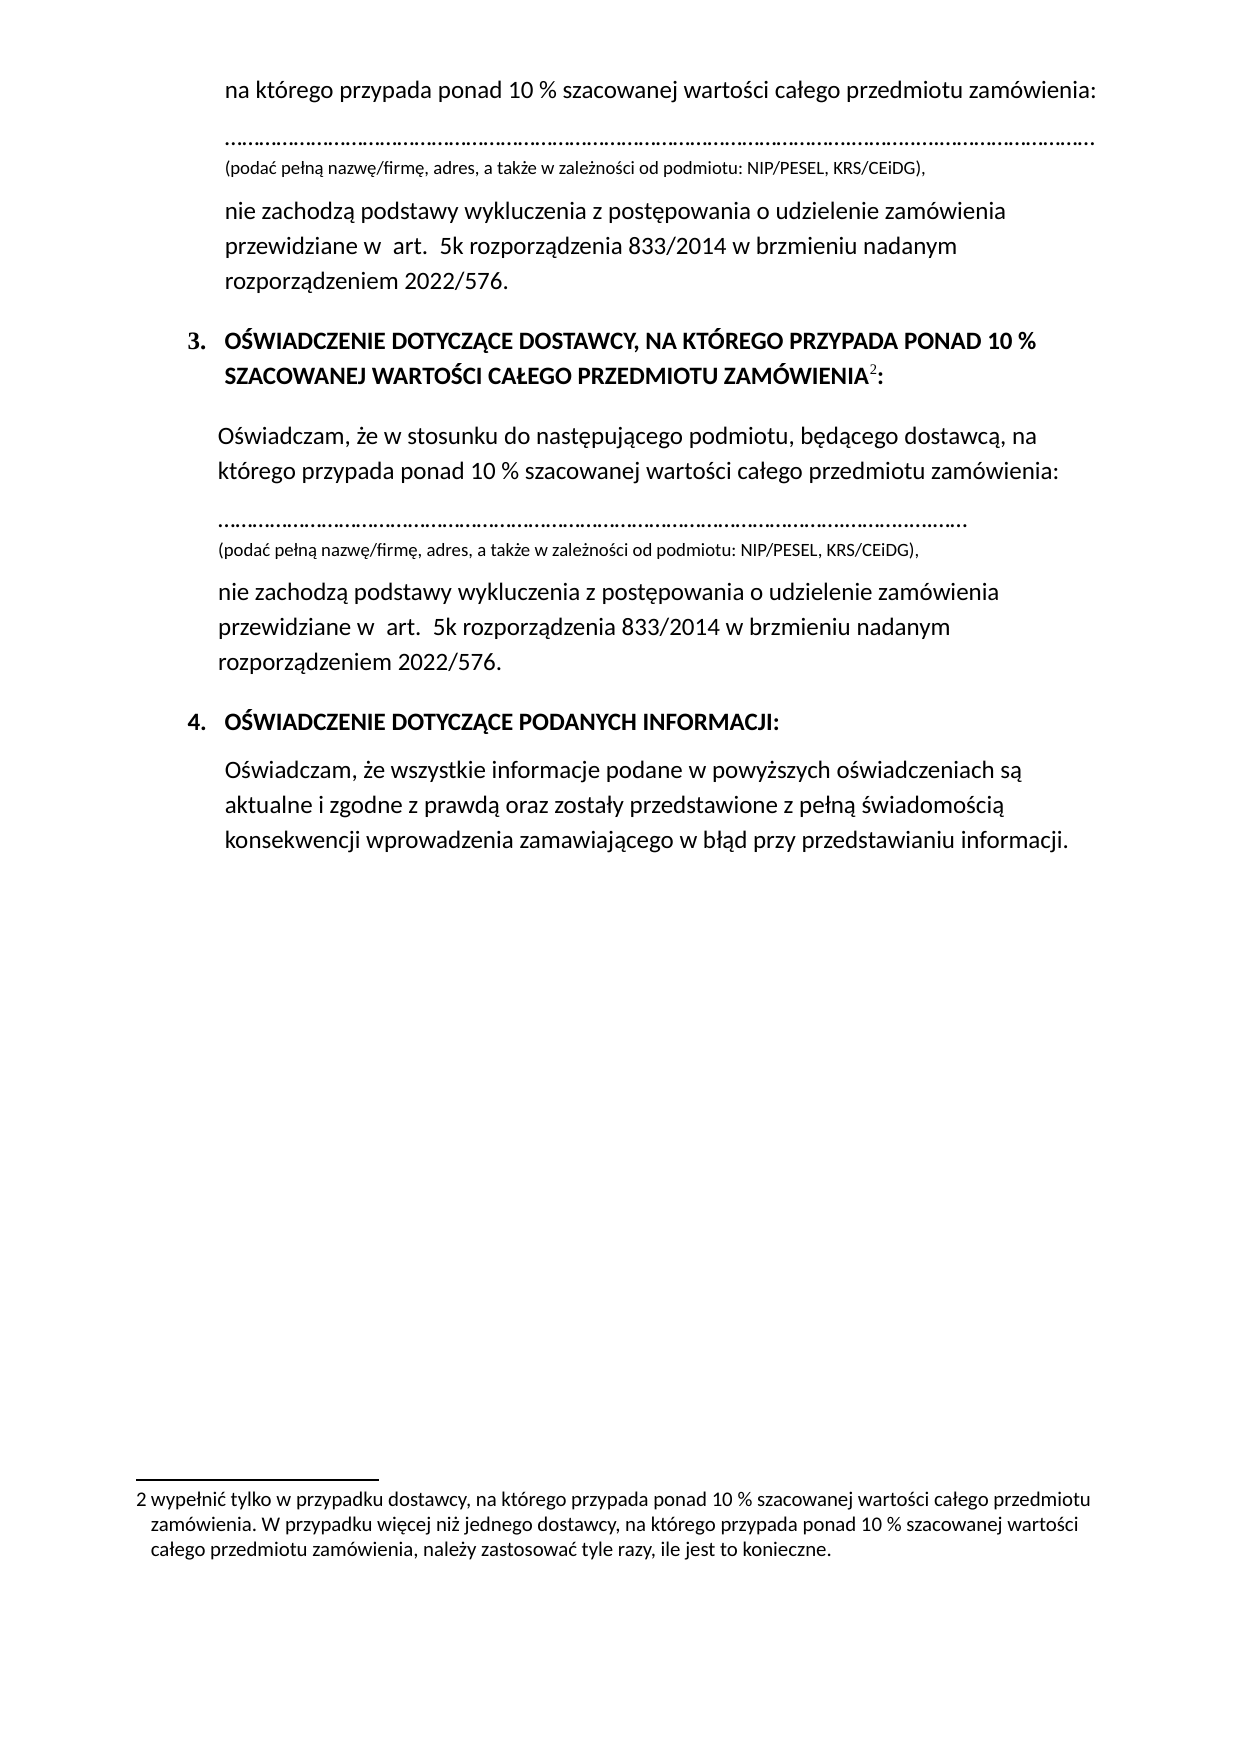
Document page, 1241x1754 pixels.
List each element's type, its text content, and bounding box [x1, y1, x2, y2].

list OŚWIADCZENIE DOTYCZĄCE PODANYCH INFORMACJI: [187, 707, 1104, 737]
list Oświadczam, że w stosunku do następującego podmiotu, będącego dostawcą, na którego przypada ponad 10 % szacowanej wartości całego przedmiotu zamówienia: [218, 420, 1104, 486]
list nie zachodzą podstawy wykluczenia z postępowania o udzielenie zamówienia przewidziane w art. 5k rozporządzenia 833/2014 w brzmieniu nadanym rozporządzeniem 2022/576. [218, 577, 1104, 677]
text na którego przypada ponad 10 % szacowanej wartości całego przedmiotu zamówienia: [224, 74, 1104, 104]
text (podać pełną nazwę/firmę, adres, a także w zależności od podmiotu: NIP/PESEL, KRS/CEiDG), [224, 156, 1104, 179]
text Oświadczam, że wszystkie informacje podane w powyższych oświadczeniach są aktualne i zgodne z prawdą oraz zostały przedstawione z pełną świadomością konsekwencji wprowadzenia zamawiającego w błąd przy przedstawianiu informacji. [224, 754, 1104, 854]
text ……………………………………………………………………………………………….………..….……………………… [224, 121, 1104, 152]
list (podać pełną nazwę/firmę, adres, a także w zależności od podmiotu: NIP/PESEL, KRS/CEiDG), [218, 538, 1104, 561]
list OŚWIADCZENIE DOTYCZĄCE DOSTAWCY, NA KTÓREGO PRZYPADA PONAD 10 % SZACOWANEJ WARTOŚCI CAŁEGO PRZEDMIOTU ZAMÓWIENIA: [187, 325, 1104, 391]
list ……………………………………………………………………………………………….………..….…… [218, 503, 1104, 533]
list wypełnić tylko w przypadku dostawcy, na którego przypada ponad 10 % szacowanej wartości całego przedmiotu zamówienia. W przypadku więcej niż jednego dostawcy, na którego przypada ponad 10 % szacowanej wartości całego przedmiotu zamówienia, należy zastosować tyle razy, ile jest to konieczne. [136, 1486, 1104, 1562]
text nie zachodzą podstawy wykluczenia z postępowania o udzielenie zamówienia przewidziane w art. 5k rozporządzenia 833/2014 w brzmieniu nadanym rozporządzeniem 2022/576. [224, 195, 1104, 296]
